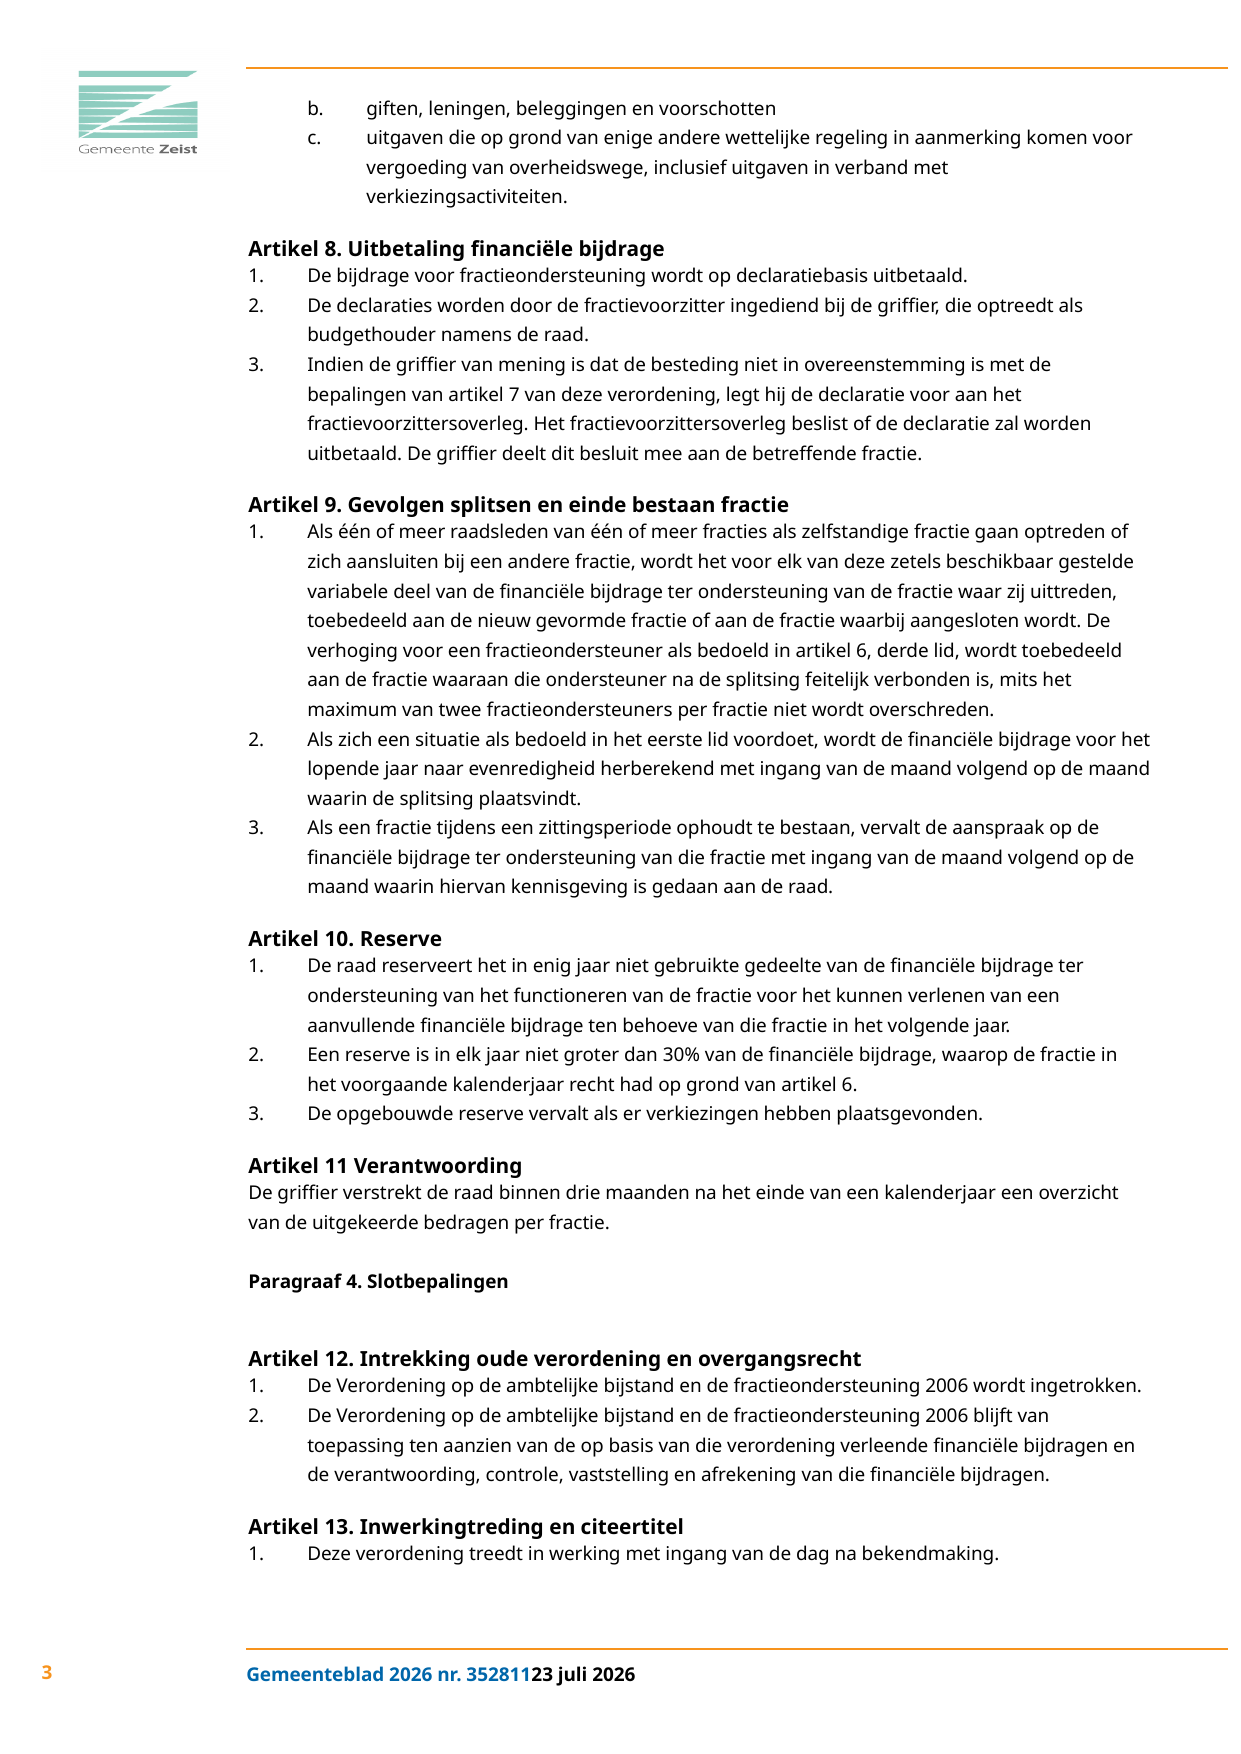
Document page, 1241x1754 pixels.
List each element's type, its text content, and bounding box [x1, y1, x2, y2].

text Artikel 9. Gevolgen splitsen en einde bestaan fractie [248, 490, 1152, 519]
list De Verordening op de ambtelijke bijstand en de fractieondersteuning 2006 blijft van toepassing ten aanzien van de op basis van die verordening verleende financiële bijdragen en de verantwoording, controle, vaststelling en afrekening van die financiële bijdragen. [248, 1402, 1152, 1487]
list uitgaven die op grond van enige andere wettelijke regeling in aanmerking komen voor vergoeding van overheidswege, inclusief uitgaven in verband met verkiezingsactiviteiten. [307, 124, 1152, 209]
list De Verordening op de ambtelijke bijstand en de fractieondersteuning 2006 wordt ingetrokken. [248, 1373, 1152, 1398]
list De bijdrage voor fractieondersteuning wordt op declaratiebasis uitbetaald. [248, 262, 1152, 288]
text Artikel 10. Reserve [248, 924, 1152, 953]
list Deze verordening treedt in werking met ingang van de dag na bekendmaking. [248, 1540, 1152, 1566]
list De raad reserveert het in enig jaar niet gebruikte gedeelte van de financiële bijdrage ter ondersteuning van het functioneren van de fractie voor het kunnen verlenen van een aanvullende financiële bijdrage ten behoeve van die fractie in het volgende jaar. [248, 953, 1152, 1037]
list Als één of meer raadsleden van één of meer fracties als zelfstandige fractie gaan optreden of zich aansluiten bij een andere fractie, wordt het voor elk van deze zetels beschikbaar gestelde variabele deel van de financiële bijdrage ter ondersteuning van de fractie waar zij uittreden, toebedeeld aan de nieuw gevormde fractie of aan de fractie waarbij aangesloten wordt. De verhoging voor een fractieondersteuner als bedoeld in artikel 6, derde lid, wordt toebedeeld aan de fractie waaraan die ondersteuner na de splitsing feitelijk verbonden is, mits het maximum van twee fractieondersteuners per fractie niet wordt overschreden. [248, 519, 1152, 722]
text Artikel 11 Verantwoording [248, 1151, 1152, 1179]
text De griffier verstrekt de raad binnen drie maanden na het einde van een kalenderjaar een overzicht van de uitgekeerde bedragen per fractie. [248, 1179, 1152, 1235]
list giften, leningen, beleggingen en voorschotten [307, 95, 1152, 121]
list Als een fractie tijdens een zittingsperiode ophoudt te bestaan, vervalt de aanspraak op de financiële bijdrage ter ondersteuning van die fractie met ingang van de maand volgend op de maand waarin hiervan kennisgeving is gedaan aan de raad. [248, 814, 1152, 899]
picture [41, 47, 231, 172]
list Een reserve is in elk jaar niet groter dan 30% van de financiële bijdrage, waarop de fractie in het voorgaande kalenderjaar recht had op grond van artikel 6. [248, 1041, 1152, 1097]
list De declaraties worden door de fractievoorzitter ingediend bij de griffier, die optreedt als budgethouder namens de raad. [248, 292, 1152, 347]
text Artikel 13. Inwerkingtreding en citeertitel [248, 1512, 1152, 1540]
list Indien de griffier van mening is dat de besteding niet in overeenstemming is met de bepalingen van artikel 7 van deze verordening, legt hij de declaratie voor aan het fractievoorzittersoverleg. Het fractievoorzittersoverleg beslist of de declaratie zal worden uitbetaald. De griffier deelt dit besluit mee aan de betreffende fractie. [248, 351, 1152, 466]
text Artikel 8. Uitbetaling financiële bijdrage [248, 234, 1152, 262]
list Als zich een situatie als bedoeld in het eerste lid voordoet, wordt de financiële bijdrage voor het lopende jaar naar evenredigheid herberekend met ingang van de maand volgend op de maand waarin de splitsing plaatsvindt. [248, 726, 1152, 811]
text Artikel 12. Intrekking oude verordening en overgangsrecht [248, 1344, 1152, 1373]
text Paragraaf 4. Slotbepalingen [248, 1268, 1152, 1294]
list De opgebouwde reserve vervalt als er verkiezingen hebben plaatsgevonden. [248, 1101, 1152, 1126]
